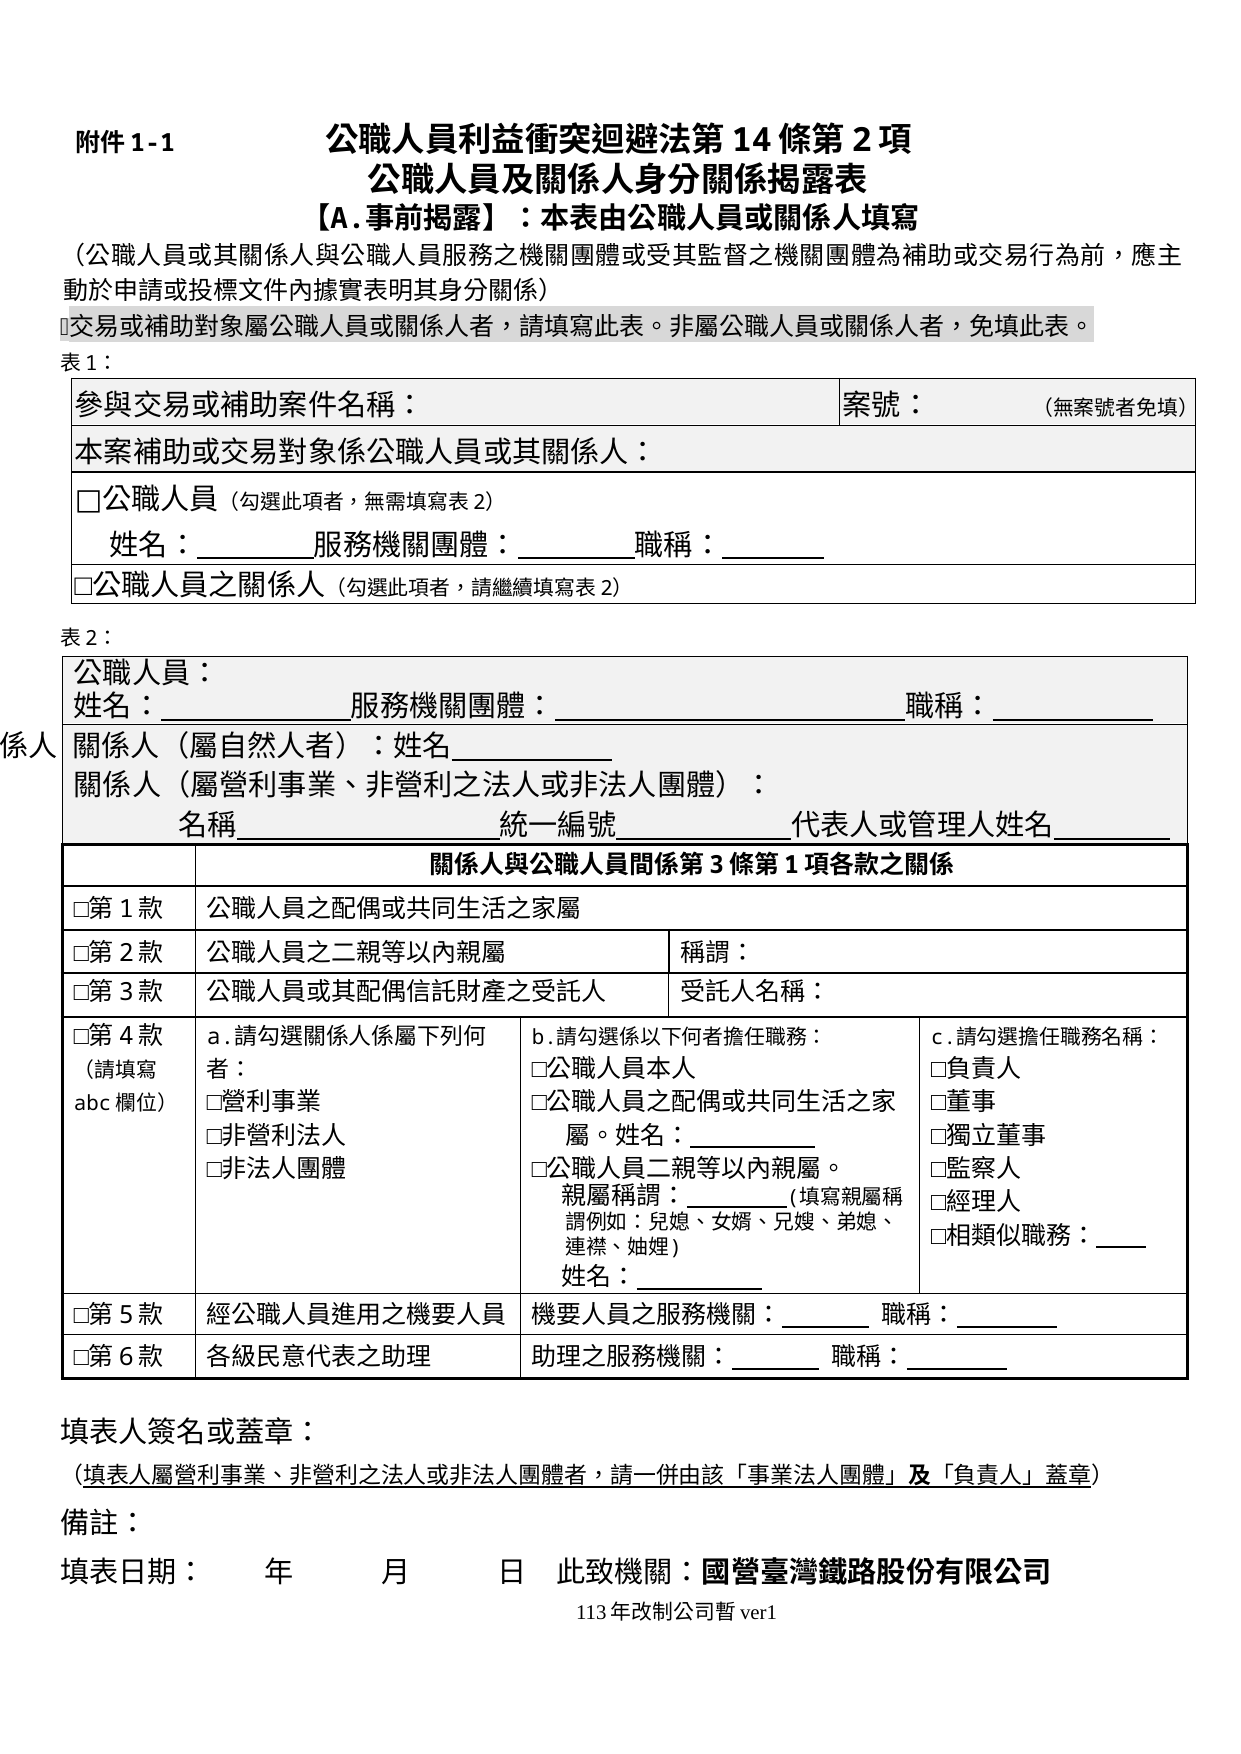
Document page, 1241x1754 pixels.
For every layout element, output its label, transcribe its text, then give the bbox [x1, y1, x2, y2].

table_cell 本案補助或交易對象係公職人員或其關係人： [72, 426, 1195, 471]
table_header 參與交易或補助案件名稱： [72, 379, 839, 424]
table_cell □第6款 [64, 1335, 195, 1377]
table_cell 稱謂： [670, 931, 1186, 972]
table_header 案號： （無案號者免填） [840, 379, 1195, 424]
table_cell □第1款 [64, 887, 195, 929]
text 表1： [36, 342, 1204, 378]
table_cell □第5款 [64, 1294, 195, 1333]
table_header 公職人員： 姓名： 服務機關團體： 職稱： [63, 657, 1187, 723]
table_cell □公職人員（勾選此項者，無需填寫表2） 姓名： 服務機關團體： 職稱： [72, 473, 1195, 564]
text 附件1-1 公職人員利益衝突迴避法第14條第2項 [75, 112, 1125, 161]
table_cell 機要人員之服務機關： 職稱： [521, 1294, 1186, 1333]
table_cell 關係人與公職人員間係第3條第1項各款之關係 [196, 846, 1186, 885]
table_cell 公職人員之二親等以內親屬 [196, 931, 668, 972]
table_cell □第3款 [64, 974, 195, 1016]
text 表2： [36, 604, 1125, 656]
table_cell □第2款 [64, 931, 195, 972]
table_cell a.請勾選關係人係屬下列何者： □營利事業 □非營利法人 □非法人團體 [196, 1018, 520, 1292]
table_cell 關係人 關係人（屬自然人者）：姓名 關係人（屬營利事業、非營利之法人或非法人團體）： 名稱 統一編號 代表人或管理人姓名 [63, 725, 1187, 843]
text 填表日期： 年 月 日 此致機關：國營臺灣鐵路股份有限公司 [60, 1549, 1125, 1591]
table_cell 公職人員之配偶或共同生活之家屬 [196, 887, 1186, 929]
text （填表人屬營利事業、非營利之法人或非法人團體者，請一併由該「事業法人團體」及「負責人」蓋章） [60, 1451, 1125, 1492]
text 【A.事前揭露】：本表由公職人員或關係人填寫 [0, 198, 1240, 236]
table_cell □第4款 （請填寫abc欄位） [64, 1018, 195, 1292]
table_cell 經公職人員進用之機要人員 [196, 1294, 520, 1333]
text 交易或補助對象屬公職人員或關係人者，請填寫此表。非屬公職人員或關係人者，免填此表。 [60, 307, 1184, 342]
text （公職人員或其關係人與公職人員服務之機關團體或受其監督之機關團體為補助或交易行為前，應主動於申請或投標文件內據實表明其身分關係） [60, 236, 1184, 307]
table_cell [64, 846, 195, 885]
table_cell 公職人員或其配偶信託財產之受託人 [196, 974, 668, 1016]
table_cell 助理之服務機關： 職稱： [521, 1335, 1186, 1377]
table_cell 受託人名稱： [669, 974, 1186, 1016]
text 公職人員及關係人身分關係揭露表 [0, 161, 1240, 198]
table_cell □公職人員之關係人（勾選此項者，請繼續填寫表2） [72, 565, 1195, 603]
table_cell c.請勾選擔任職務名稱： □負責人 □董事 □獨立董事 □監察人 □經理人 □相類似職務： [920, 1018, 1186, 1292]
text 填表人簽名或蓋章： [60, 1409, 1125, 1451]
text 備註： [60, 1500, 1125, 1541]
table_cell b.請勾選係以下何者擔任職務： □公職人員本人 □公職人員之配偶或共同生活之家屬。姓名： □公職人員二親等以內親屬。 親屬稱謂： (填寫親屬稱謂例如：兒媳、女婿、兄嫂、弟媳、連襟、妯娌) 姓名： [521, 1018, 919, 1292]
table_cell 各級民意代表之助理 [196, 1335, 520, 1377]
